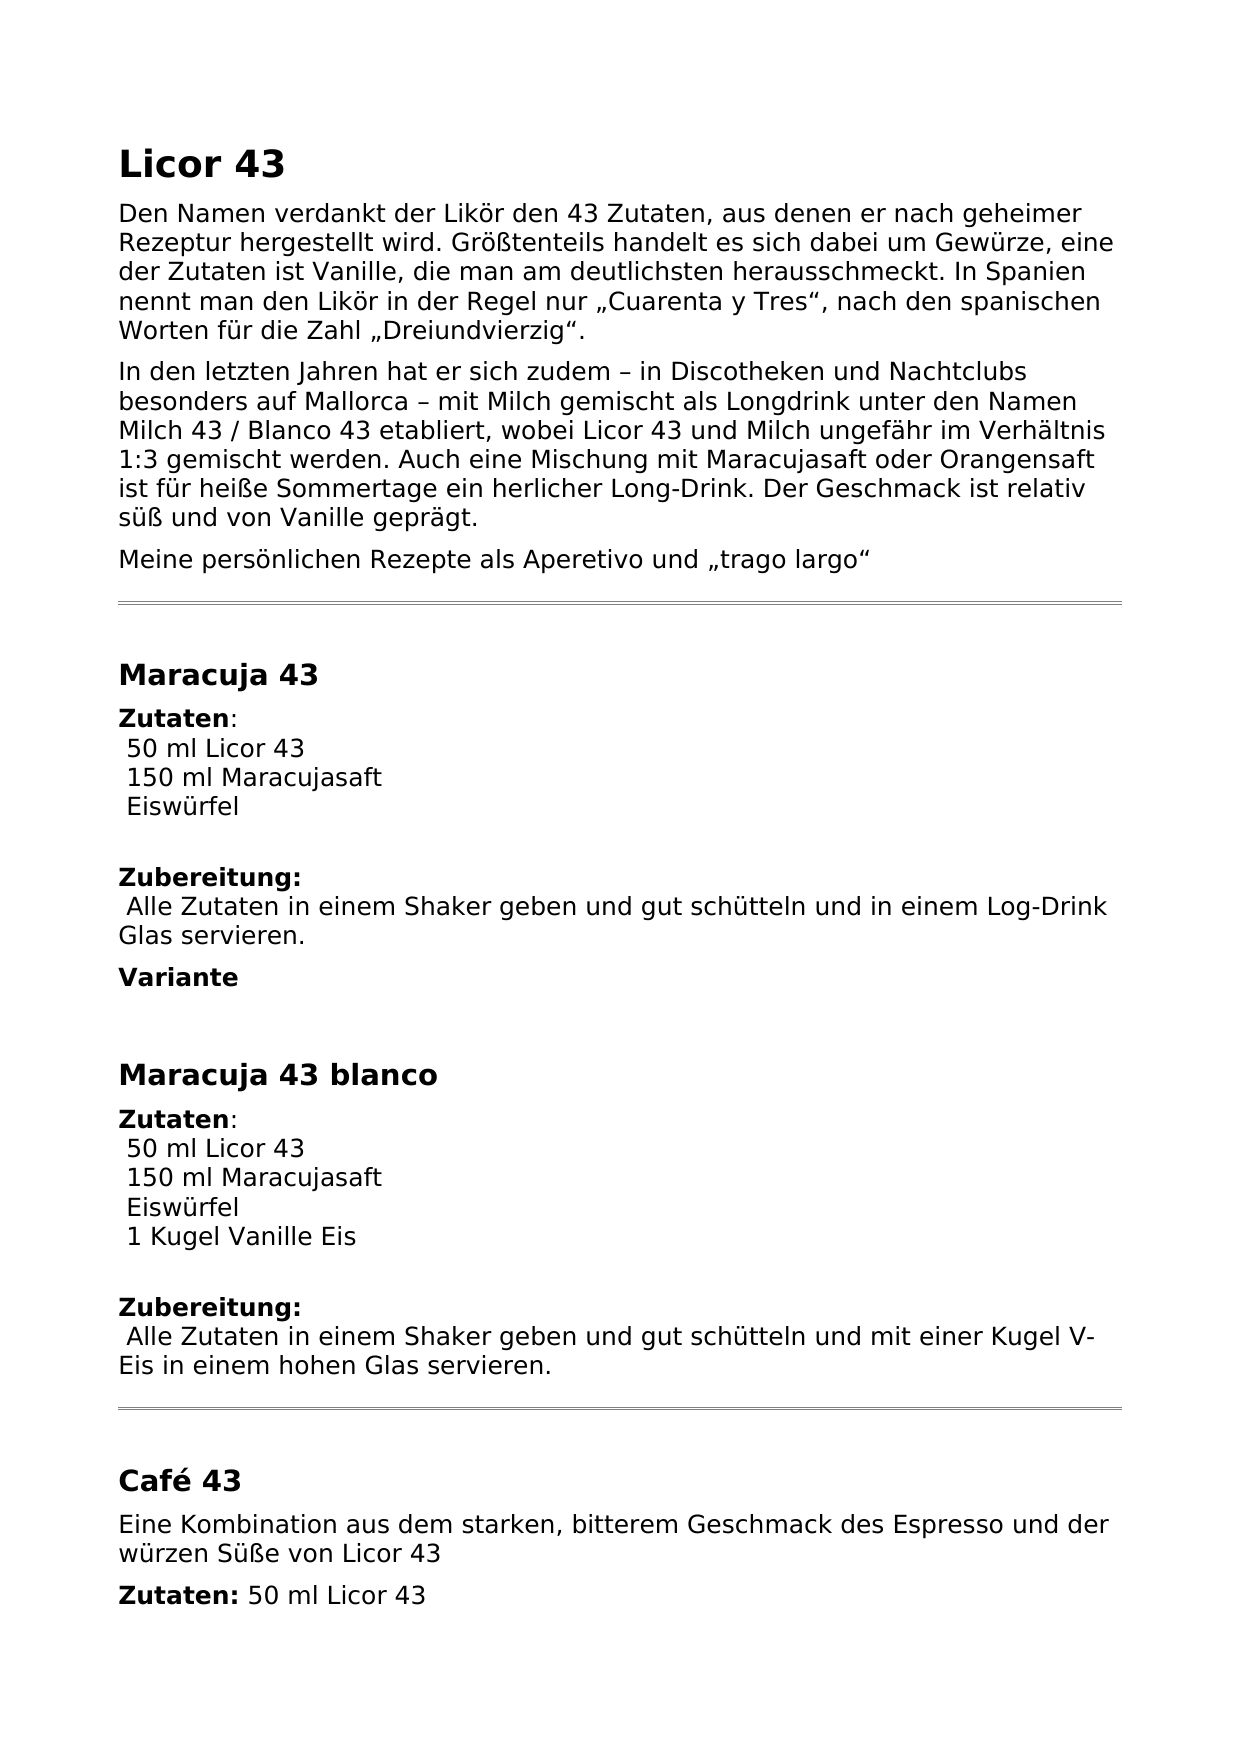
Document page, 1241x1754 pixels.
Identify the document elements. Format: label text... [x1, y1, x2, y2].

text Zubereitung: Alle Zutaten in einem Shaker geben und gut schütteln und in einem Log-Drink Glas servieren. [118, 863, 1122, 950]
text Variante [118, 963, 1122, 1021]
text In den letzten Jahren hat er sich zudem – in Discotheken und Nachtclubs besonders auf Mallorca – mit Milch gemischt als Longdrink unter den Namen Milch 43 / Blanco 43 etabliert, wobei Licor 43 und Milch ungefähr im Verhältnis 1:3 gemischt werden. Auch eine Mischung mit Maracujasaft oder Orangensaft ist für heiße Sommertage ein herlicher Long-Drink. Der Geschmack ist relativ süß und von Vanille geprägt. [118, 358, 1122, 533]
subtitle Café 43 [118, 1464, 1122, 1498]
text Meine persönlichen Rezepte als Aperetivo und „trago largo“ [118, 545, 1122, 574]
subtitle Licor 43 [118, 143, 1122, 187]
subtitle Maracuja 43 blanco [118, 1059, 1122, 1093]
text Zutaten: 50 ml Licor 43 150 ml Maracujasaft Eiswürfel [118, 704, 1122, 850]
subtitle Maracuja 43 [118, 658, 1122, 692]
text Zutaten: 50 ml Licor 43 150 ml Maracujasaft Eiswürfel 1 Kugel Vanille Eis [118, 1105, 1122, 1280]
text Zubereitung: Alle Zutaten in einem Shaker geben und gut schütteln und mit einer Kugel V-Eis in einem hohen Glas servieren. [118, 1293, 1122, 1380]
text Den Namen verdankt der Likör den 43 Zutaten, aus denen er nach geheimer Rezeptur hergestellt wird. Größtenteils handelt es sich dabei um Gewürze, eine der Zutaten ist Vanille, die man am deutlichsten herausschmeckt. In Spanien nennt man den Likör in der Regel nur „Cuarenta y Tres“, nach den spanischen Worten für die Zahl „Dreiundvierzig“. [118, 199, 1122, 345]
text Zutaten: 50 ml Licor 43 [118, 1581, 1122, 1611]
text Eine Kombination aus dem starken, bitterem Geschmack des Espresso und der würzen Süße von Licor 43 [118, 1511, 1122, 1569]
